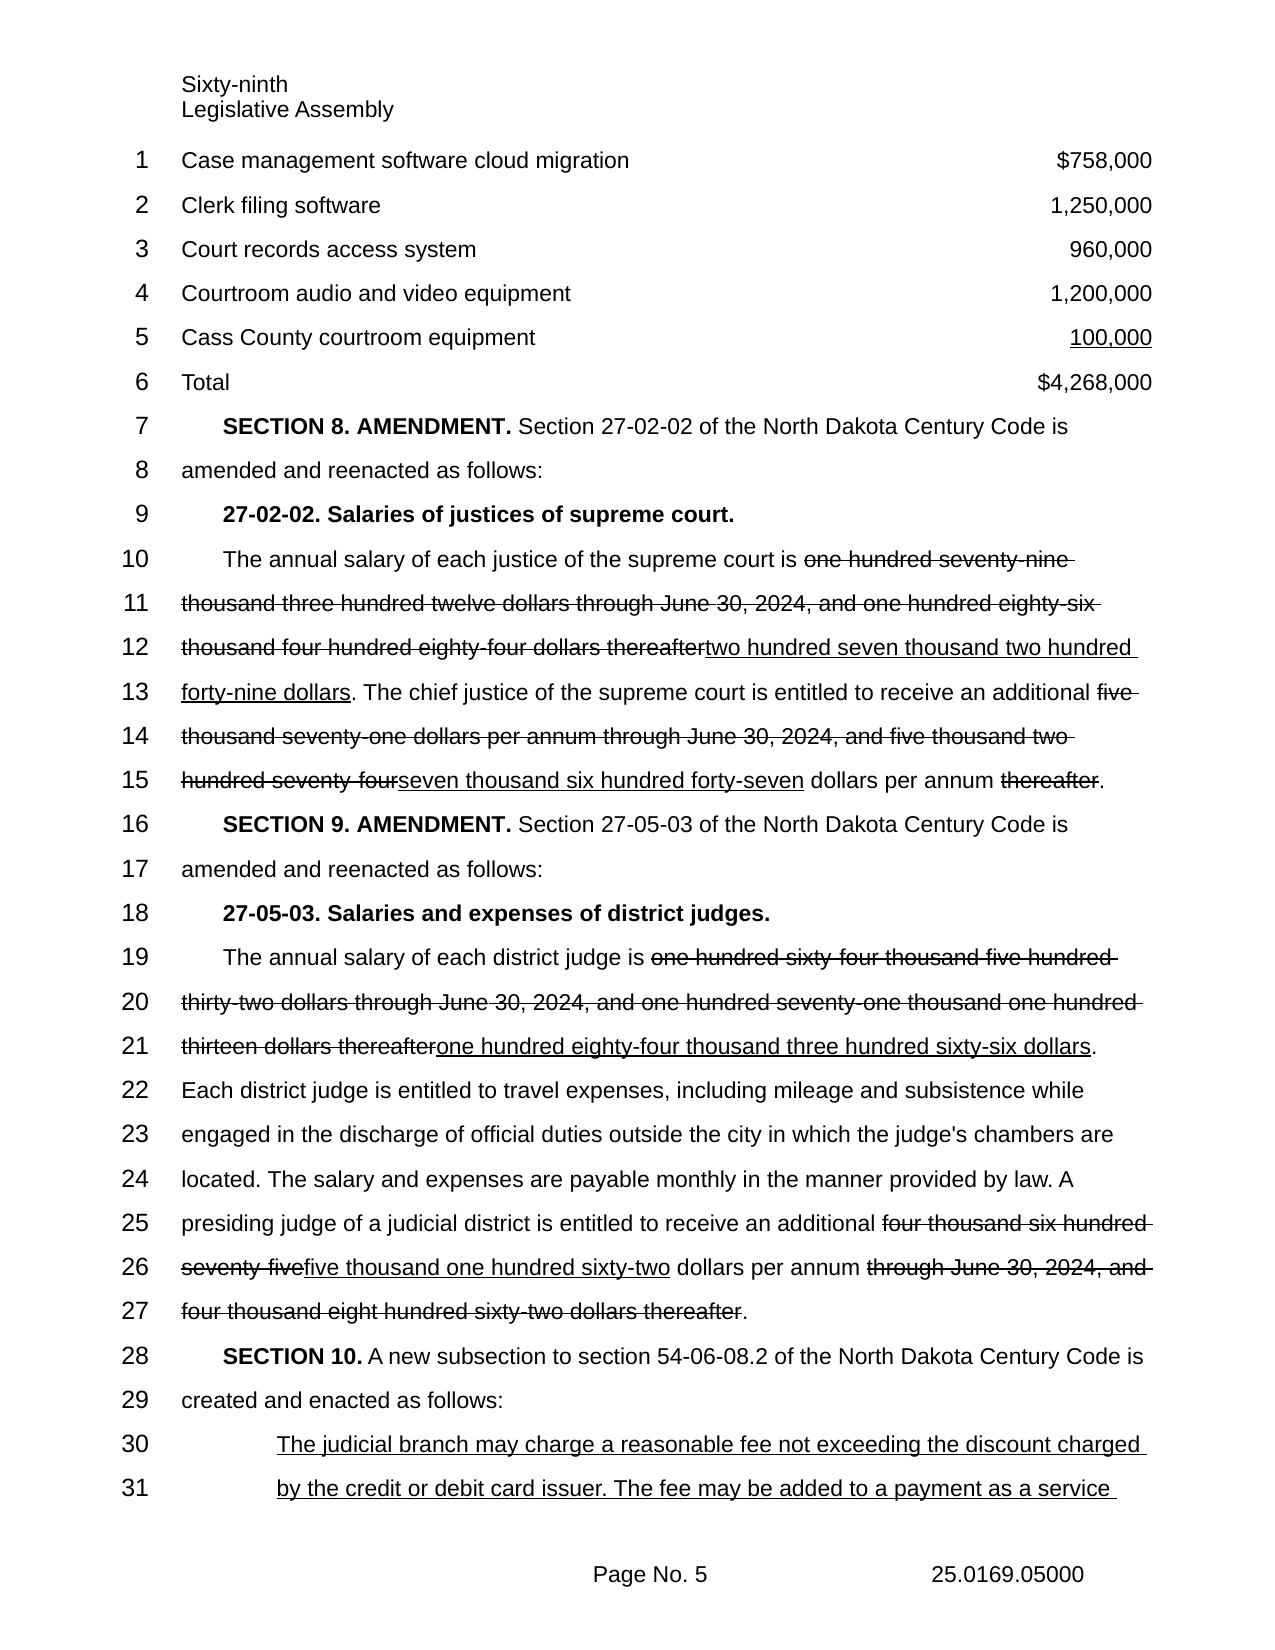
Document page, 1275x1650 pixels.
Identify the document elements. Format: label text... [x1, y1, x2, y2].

subtitle 27‑05‑03. Salaries and expenses of district judges. [181, 886, 1154, 930]
text Case management software cloud migration $758,000 Clerk filing software 1,250,000 Court records access system 960,000 Courtroom audio and video equipment 1,200,000 Cass County courtroom equipment 100,000 Total $4,268,000 [181, 133, 1154, 399]
text SECTION 9. AMENDMENT. Section 27‑05‑03 of the North Dakota Century Code is amended and reenacted as follows: [181, 797, 1154, 886]
text The annual salary of each district judge is one hundred sixty‑four thousand five hundred thirty‑two dollars through June 30, 2024, and one hundred seventy‑one thousand one hundred thirteen dollars thereafterone hundred eighty‑four thousand three hundred sixty‑six dollars. Each district judge is entitled to travel expenses, including mileage and subsistence while engaged in the discharge of official duties outside the city in which the judge's chambers are located. The salary and expenses are payable monthly in the manner provided by law. A presiding judge of a judicial district is entitled to receive an additional four thousand six hundred seventy‑fivefive thousand one hundred sixty‑two dollars per annum through June 30, 2024, and four thousand eight hundred sixty‑two dollars thereafter. [181, 930, 1154, 1329]
text The annual salary of each justice of the supreme court is one hundred seventy‑nine thousand three hundred twelve dollars through June 30, 2024, and one hundred eighty‑six thousand four hundred eighty‑four dollars thereaftertwo hundred seven thousand two hundred forty‑nine dollars. The chief justice of the supreme court is entitled to receive an additional five thousand seventy‑one dollars per annum through June 30, 2024, and five thousand two hundred seventy‑fourseven thousand six hundred forty‑seven dollars per annum thereafter. [181, 532, 1154, 797]
subtitle 27‑02‑02. Salaries of justices of supreme court. [181, 487, 1154, 532]
text SECTION 8. AMENDMENT. Section 27‑02‑02 of the North Dakota Century Code is amended and reenacted as follows: [181, 399, 1154, 487]
text SECTION 10. A new subsection to section 54‑06‑08.2 of the North Dakota Century Code is created and enacted as follows: [181, 1329, 1154, 1417]
text The judicial branch may charge a reasonable fee not exceeding the discount charged by the credit or debit card issuer. The fee may be added to a payment as a service [276, 1417, 1154, 1506]
